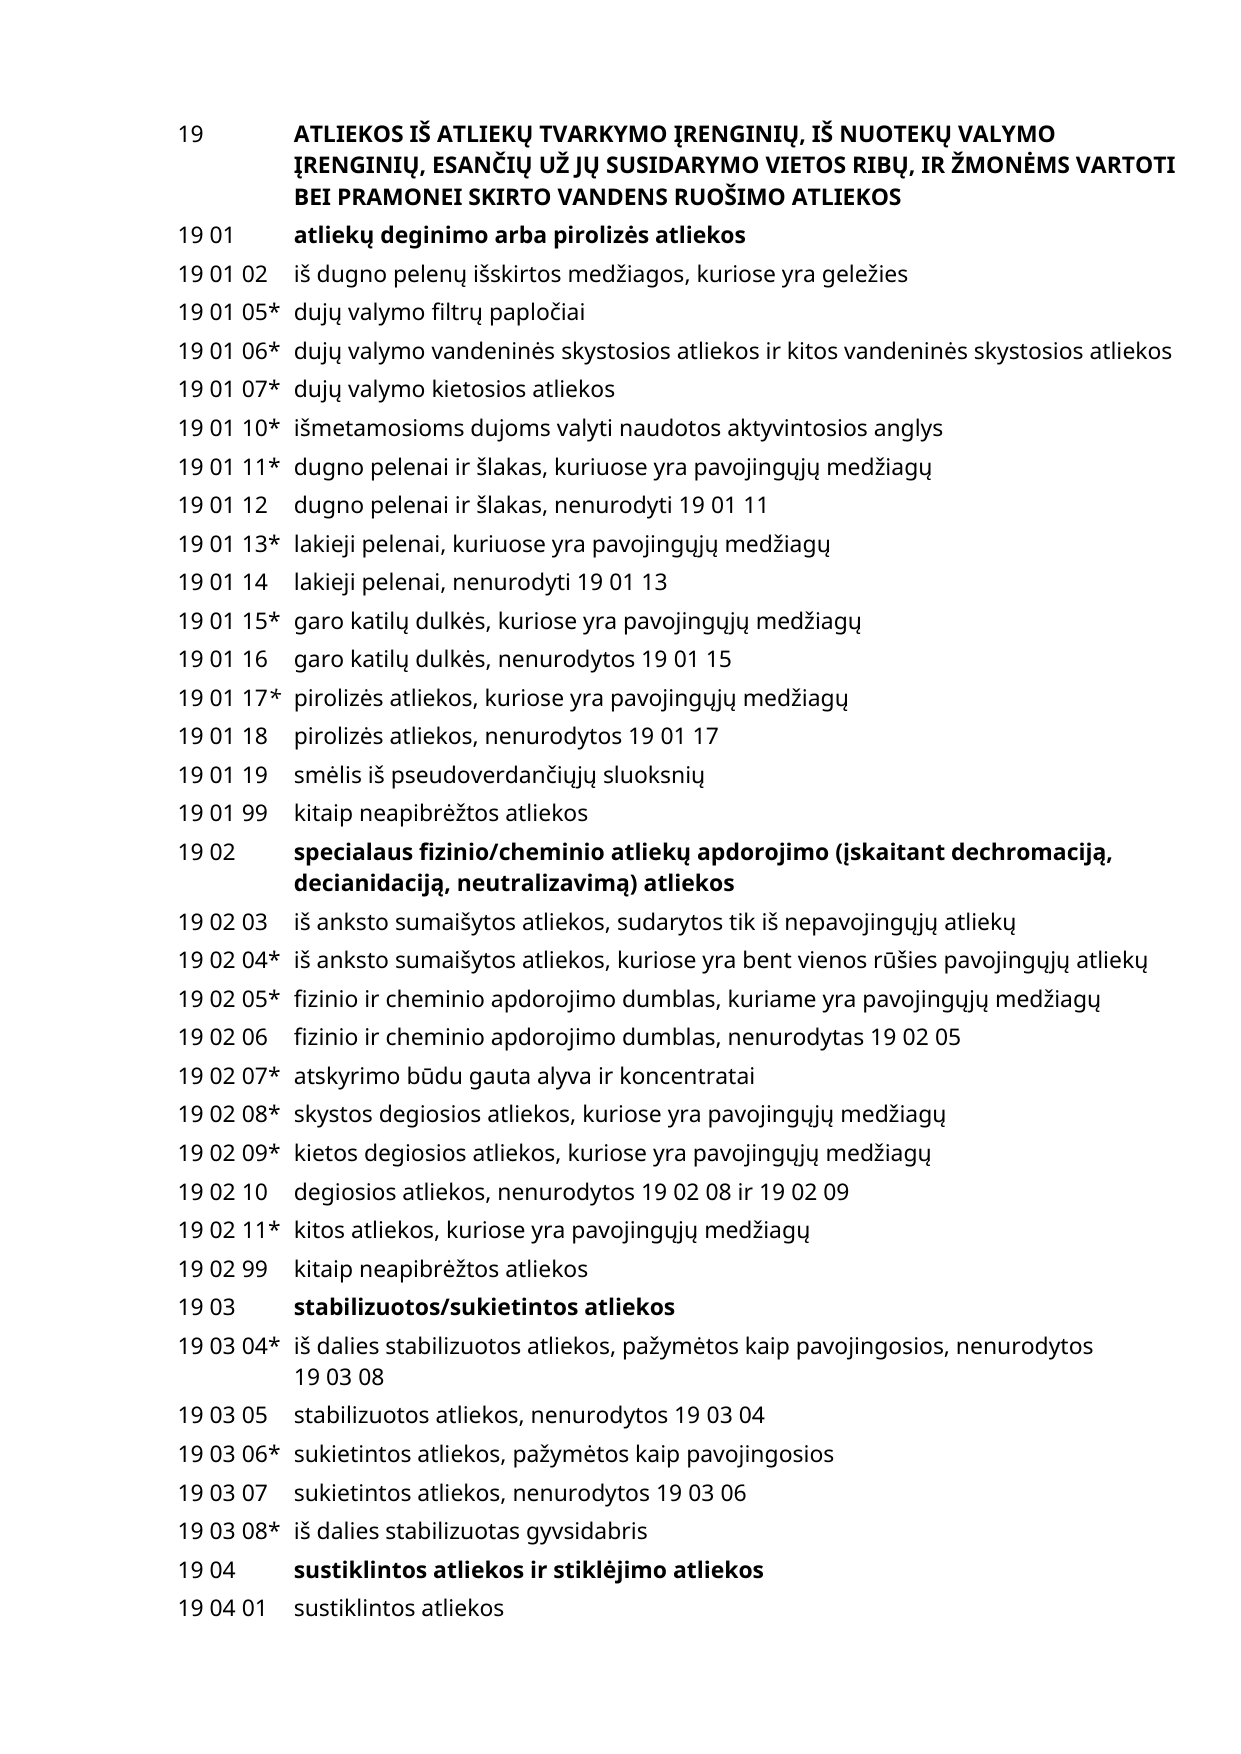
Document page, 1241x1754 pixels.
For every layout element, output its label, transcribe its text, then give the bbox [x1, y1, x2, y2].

table_cell 19 02 08* [177, 1091, 294, 1129]
table_cell kitaip neapibrėžtos atliekos [294, 790, 1181, 828]
table_cell kitos atliekos, kuriose yra pavojingųjų medžiagų [294, 1207, 1181, 1245]
table_cell fizinio ir cheminio apdorojimo dumblas, kuriame yra pavojingųjų medžiagų [294, 975, 1181, 1014]
table_cell 19 04 [177, 1546, 294, 1585]
table_cell sukietintos atliekos, pažymėtos kaip pavojingosios [294, 1431, 1181, 1469]
table_cell iš dalies stabilizuotos atliekos, pažymėtos kaip pavojingosios, nenurodytos 19 03 08 [294, 1322, 1181, 1392]
table_cell specialaus fizinio/cheminio atliekų apdorojimo (įskaitant dechromaciją, decianidaciją, neutralizavimą) atliekos [294, 829, 1181, 898]
table_cell dujų valymo kietosios atliekos [294, 366, 1181, 404]
table_cell 19 02 11* [177, 1207, 294, 1245]
table_cell degiosios atliekos, nenurodytos 19 02 08 ir 19 02 09 [294, 1168, 1181, 1207]
table_cell 19 01 [177, 212, 294, 250]
table_cell 19 01 05* [177, 289, 294, 327]
table_cell lakieji pelenai, kuriuose yra pavojingųjų medžiagų [294, 520, 1181, 559]
table_cell garo katilų dulkės, nenurodytos 19 01 15 [294, 636, 1181, 674]
table_cell 19 02 [177, 829, 294, 898]
table_cell dugno pelenai ir šlakas, nenurodyti 19 01 11 [294, 482, 1181, 520]
table_cell garo katilų dulkės, kuriose yra pavojingųjų medžiagų [294, 597, 1181, 636]
table_cell kitaip neapibrėžtos atliekos [294, 1245, 1181, 1284]
table_cell pirolizės atliekos, kuriose yra pavojingųjų medžiagų [294, 674, 1181, 713]
table_cell 19 03 07 [177, 1469, 294, 1508]
table_cell 19 03 06* [177, 1431, 294, 1469]
table_cell 19 [177, 118, 294, 212]
table_cell 19 01 02 [177, 250, 294, 289]
table_cell 19 01 06* [177, 328, 294, 366]
table_cell iš dugno pelenų išskirtos medžiagos, kuriose yra geležies [294, 250, 1181, 289]
table_cell lakieji pelenai, nenurodyti 19 01 13 [294, 559, 1181, 597]
table_cell 19 03 05 [177, 1392, 294, 1431]
table_cell 19 02 04* [177, 937, 294, 975]
table_cell dujų valymo vandeninės skystosios atliekos ir kitos vandeninės skystosios atliekos [294, 328, 1181, 366]
table_cell 19 01 13* [177, 520, 294, 559]
table_cell smėlis iš pseudoverdančiųjų sluoksnių [294, 751, 1181, 790]
table_cell 19 03 [177, 1284, 294, 1322]
table_cell sukietintos atliekos, nenurodytos 19 03 06 [294, 1469, 1181, 1508]
table_cell iš anksto sumaišytos atliekos, sudarytos tik iš nepavojingųjų atliekų [294, 898, 1181, 937]
table_cell stabilizuotos atliekos, nenurodytos 19 03 04 [294, 1392, 1181, 1431]
table_cell 19 02 03 [177, 898, 294, 937]
table_cell 19 01 16 [177, 636, 294, 674]
table_cell dujų valymo filtrų papločiai [294, 289, 1181, 327]
table_cell [294, 1623, 1181, 1631]
table_cell išmetamosioms dujoms valyti naudotos aktyvintosios anglys [294, 405, 1181, 443]
table_cell sustiklintos atliekos [294, 1585, 1181, 1623]
table_cell 19 02 06 [177, 1014, 294, 1052]
table_cell sustiklintos atliekos ir stiklėjimo atliekos [294, 1546, 1181, 1585]
table_cell 19 01 07* [177, 366, 294, 404]
table_cell ATLIEKOS IŠ ATLIEKŲ TVARKYMO ĮRENGINIŲ, IŠ NUOTEKŲ VALYMO ĮRENGINIŲ, ESANČIŲ UŽ JŲ SUSIDARYMO VIETOS RIBŲ, IR ŽMONĖMS VARTOTI BEI PRAMONEI SKIRTO VANDENS RUOŠIMO ATLIEKOS [294, 118, 1181, 212]
table_cell dugno pelenai ir šlakas, kuriuose yra pavojingųjų medžiagų [294, 443, 1181, 482]
table_cell 19 01 18 [177, 713, 294, 751]
table_cell 19 01 19 [177, 751, 294, 790]
table_cell 19 02 99 [177, 1245, 294, 1284]
table_cell 19 04 01 [177, 1585, 294, 1623]
table_cell 19 02 09* [177, 1130, 294, 1168]
table_cell 19 02 05* [177, 975, 294, 1014]
table_cell [177, 1623, 294, 1631]
table_cell kietos degiosios atliekos, kuriose yra pavojingųjų medžiagų [294, 1130, 1181, 1168]
table_cell 19 03 08* [177, 1508, 294, 1546]
table_cell 19 01 99 [177, 790, 294, 828]
table_cell skystos degiosios atliekos, kuriose yra pavojingųjų medžiagų [294, 1091, 1181, 1129]
table_cell atskyrimo būdu gauta alyva ir koncentratai [294, 1053, 1181, 1091]
table_cell 19 01 14 [177, 559, 294, 597]
table_cell stabilizuotos/sukietintos atliekos [294, 1284, 1181, 1322]
table_cell iš anksto sumaišytos atliekos, kuriose yra bent vienos rūšies pavojingųjų atliekų [294, 937, 1181, 975]
table_cell 19 01 12 [177, 482, 294, 520]
table_cell 19 02 10 [177, 1168, 294, 1207]
table_cell iš dalies stabilizuotas gyvsidabris [294, 1508, 1181, 1546]
table_cell 19 02 07* [177, 1053, 294, 1091]
table_cell atliekų deginimo arba pirolizės atliekos [294, 212, 1181, 250]
table_cell pirolizės atliekos, nenurodytos 19 01 17 [294, 713, 1181, 751]
table_cell 19 01 17* [177, 674, 294, 713]
table_cell 19 01 11* [177, 443, 294, 482]
table_cell 19 01 15* [177, 597, 294, 636]
table_cell 19 01 10* [177, 405, 294, 443]
table_cell fizinio ir cheminio apdorojimo dumblas, nenurodytas 19 02 05 [294, 1014, 1181, 1052]
table_cell 19 03 04* [177, 1322, 294, 1392]
